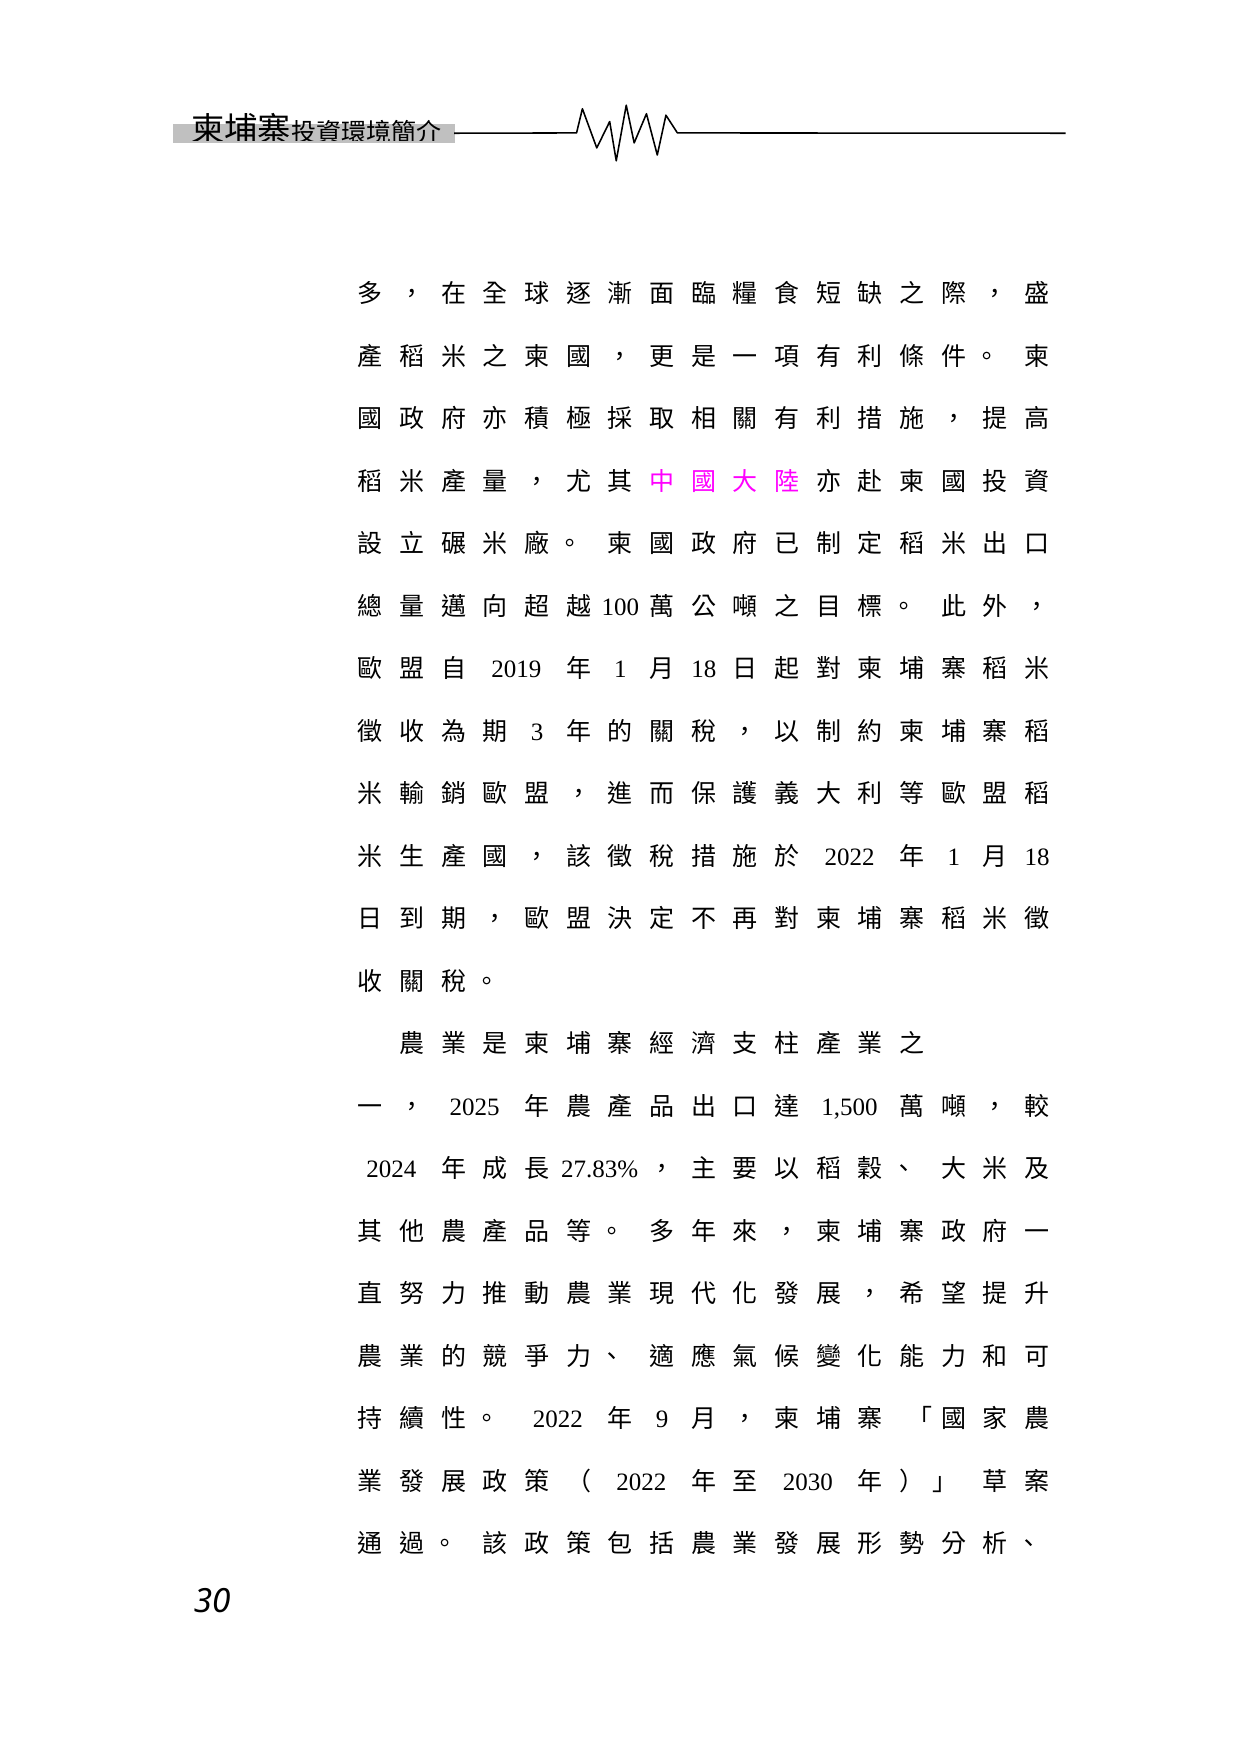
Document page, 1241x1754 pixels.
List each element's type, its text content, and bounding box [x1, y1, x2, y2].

text 農業是柬埔寨經濟支柱產業之一，2025年農產品出口達1,500萬噸，較2024年成長27.83%，主要以稻穀、大米及其他農產品等。多年來，柬埔寨政府一直努力推動農業現代化發展，希望提升農業的競爭力、適應氣候變化能力和可持續性。2022年9月，柬埔寨「國家農業發展政策（2022年至2030年）」草案通過。該政策包括農業發展形勢分析、 [330, 1000, 1058, 1563]
text 多，在全球逐漸面臨糧食短缺之際，盛產稻米之柬國，更是一項有利條件。柬國政府亦積極採取相關有利措施，提高稻米產量，尤其中國大陸亦赴柬國投資設立碾米廠。柬國政府已制定稻米出口總量邁向超越100萬公噸之目標。此外，歐盟自2019年1月18日起對柬埔寨稻米徵收為期3年的關稅，以制約柬埔寨稻米輸銷歐盟，進而保護義大利等歐盟稻米生產國，該徵稅措施於2022年1月18日到期，歐盟決定不再對柬埔寨稻米徵收關稅。 [330, 250, 1058, 1000]
